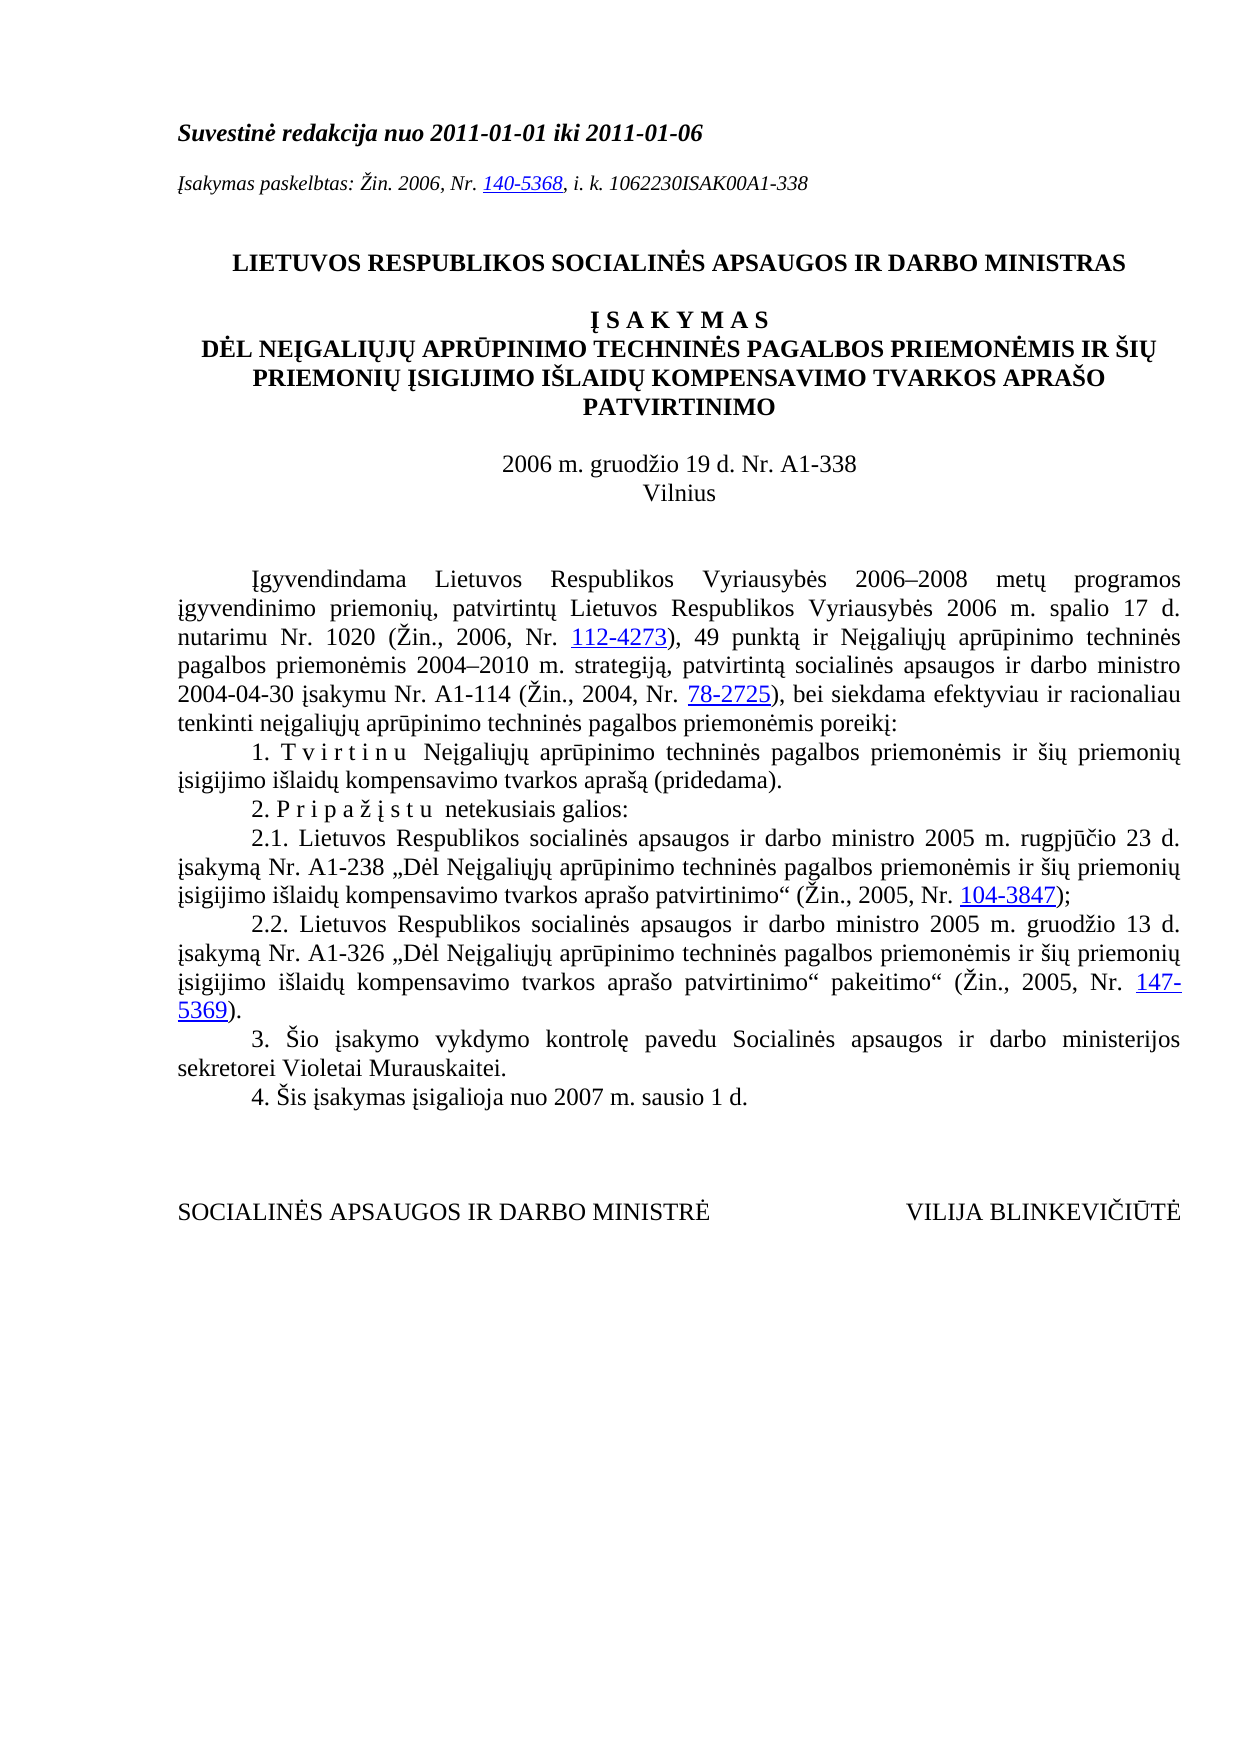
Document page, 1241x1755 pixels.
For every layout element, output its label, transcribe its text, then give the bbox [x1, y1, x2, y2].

text Vilnius [177, 478, 1181, 507]
text Į S A K Y M A S [177, 305, 1181, 334]
text Įsakymas paskelbtas: Žin. 2006, Nr. 140-5368, i. k. 1062230ISAK00A1-338 [177, 171, 1181, 195]
text 3. Šio įsakymo vykdymo kontrolę pavedu Socialinės apsaugos ir darbo ministerijos sekretorei Violetai Murauskaitei. [177, 1024, 1181, 1082]
text 2.2. Lietuvos Respublikos socialinės apsaugos ir darbo ministro 2005 m. gruodžio 13 d. įsakymą Nr. A1-326 „Dėl Neįgaliųjų aprūpinimo techninės pagalbos priemonėmis ir šių priemonių įsigijimo išlaidų kompensavimo tvarkos aprašo patvirtinimo“ pakeitimo“ (Žin., 2005, Nr. 147-5369). [177, 909, 1181, 1024]
text 2006 m. gruodžio 19 d. Nr. A1-338 [177, 449, 1181, 478]
text DĖL NEĮGALIŲJŲ APRŪPINIMO TECHNINĖS PAGALBOS PRIEMONĖMIS IR ŠIŲ PRIEMONIŲ ĮSIGIJIMO IŠLAIDŲ KOMPENSAVIMO TVARKOS APRAŠO PATVIRTINIMO [177, 334, 1181, 420]
text SOCIALINĖS APSAUGOS IR DARBO MINISTRĖ VILIJA BLINKEVIČIŪTĖ [177, 1197, 1181, 1225]
text Suvestinė redakcija nuo 2011-01-01 iki 2011-01-06 [177, 118, 1181, 147]
text Įgyvendindama Lietuvos Respublikos Vyriausybės 2006–2008 metų programos įgyvendinimo priemonių, patvirtintų Lietuvos Respublikos Vyriausybės 2006 m. spalio 17 d. nutarimu Nr. 1020 (Žin., 2006, Nr. 112-4273), 49 punktą ir Neįgaliųjų aprūpinimo techninės pagalbos priemonėmis 2004–2010 m. strategiją, patvirtintą socialinės apsaugos ir darbo ministro 2004-04-30 įsakymu Nr. A1-114 (Žin., 2004, Nr. 78-2725), bei siekdama efektyviau ir racionaliau tenkinti neįgaliųjų aprūpinimo techninės pagalbos priemonėmis poreikį: [177, 564, 1181, 737]
text 2.1. Lietuvos Respublikos socialinės apsaugos ir darbo ministro 2005 m. rugpjūčio 23 d. įsakymą Nr. A1-238 „Dėl Neįgaliųjų aprūpinimo techninės pagalbos priemonėmis ir šių priemonių įsigijimo išlaidų kompensavimo tvarkos aprašo patvirtinimo“ (Žin., 2005, Nr. 104-3847); [177, 823, 1181, 909]
text 4. Šis įsakymas įsigalioja nuo 2007 m. sausio 1 d. [177, 1082, 1181, 1110]
text 2. Pripažįstu netekusiais galios: [177, 794, 1181, 823]
text 1. Tvirtinu Neįgaliųjų aprūpinimo techninės pagalbos priemonėmis ir šių priemonių įsigijimo išlaidų kompensavimo tvarkos aprašą (pridedama). [177, 737, 1181, 794]
text LIETUVOS RESPUBLIKOS SOCIALINĖS APSAUGOS IR DARBO MINISTRAS [177, 248, 1181, 277]
